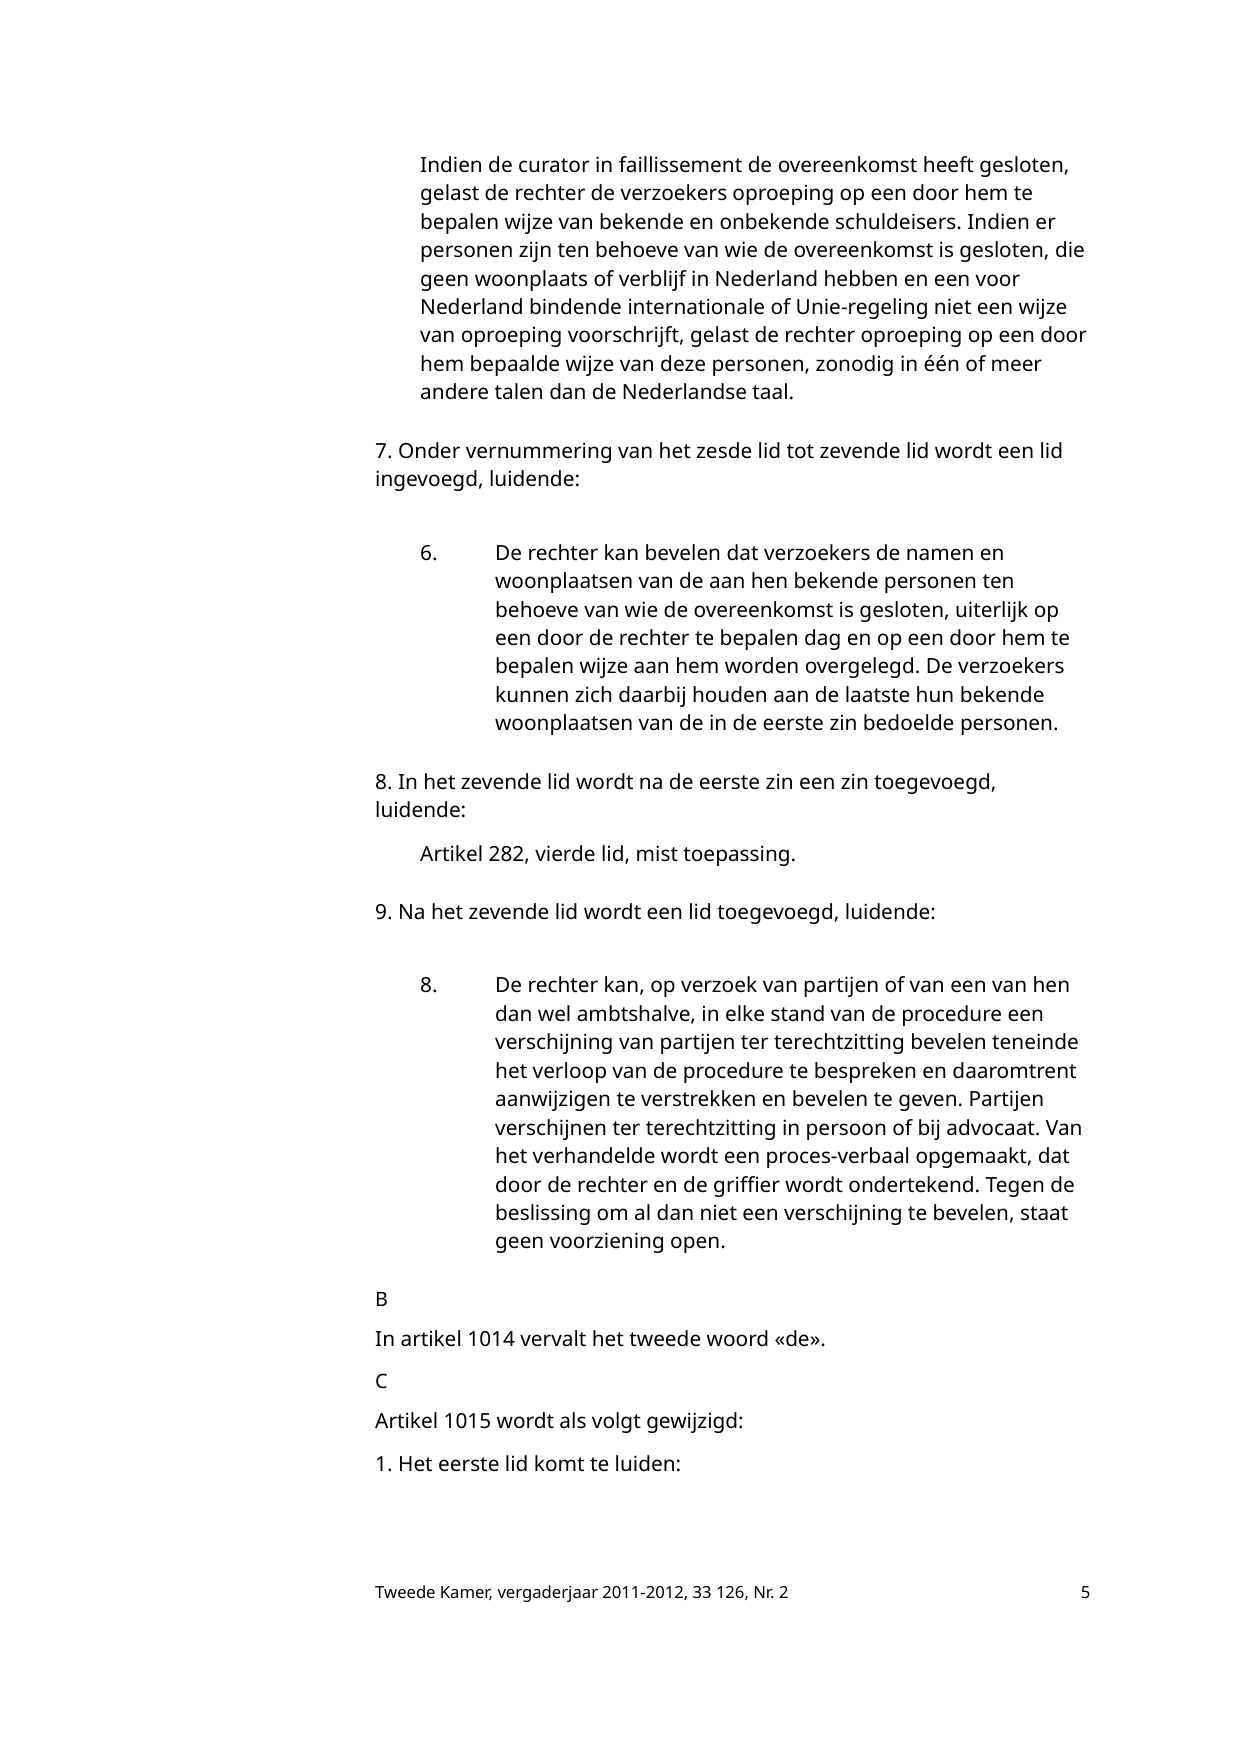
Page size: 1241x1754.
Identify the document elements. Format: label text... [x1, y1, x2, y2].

text 7. Onder vernummering van het zesde lid tot zevende lid wordt een lid ingevoegd, luidende: [375, 436, 1090, 493]
text Indien de curator in faillissement de overeenkomst heeft gesloten, gelast de rechter de verzoekers oproeping op een door hem te bepalen wijze van bekende en onbekende schuldeisers. Indien er personen zijn ten behoeve van wie de overeenkomst is gesloten, die geen woonplaats of verblijf in Nederland hebben en een voor Nederland bindende internationale of Unie-regeling niet een wijze van oproeping voorschrijft, gelast de rechter oproeping op een door hem bepaalde wijze van deze personen, zonodig in één of meer andere talen dan de Nederlandse taal. [420, 150, 1090, 406]
text 8. In het zevende lid wordt na de eerste zin een zin toegevoegd, luidende: [375, 767, 1090, 824]
text In artikel 1014 vervalt het tweede woord «de». [375, 1324, 1090, 1352]
text Artikel 282, vierde lid, mist toepassing. [420, 839, 1090, 867]
text B [375, 1285, 1090, 1312]
text C [375, 1367, 1090, 1394]
text 9. Na het zevende lid wordt een lid toegevoegd, luidende: [375, 897, 1090, 926]
list De rechter kan bevelen dat verzoekers de namen en woonplaatsen van de aan hen bekende personen ten behoeve van wie de overeenkomst is gesloten, uiterlijk op een door de rechter te bepalen dag en op een door hem te bepalen wijze aan hem worden overgelegd. De verzoekers kunnen zich daarbij houden aan de laatste hun bekende woonplaatsen van de in de eerste zin bedoelde personen. [420, 538, 1090, 737]
list De rechter kan, op verzoek van partijen of van een van hen dan wel ambtshalve, in elke stand van de procedure een verschijning van partijen ter terechtzitting bevelen teneinde het verloop van de procedure te bespreken en daaromtrent aanwijzigen te verstrekken en bevelen te geven. Partijen verschijnen ter terechtzitting in persoon of bij advocaat. Van het verhandelde wordt een proces-verbaal opgemaakt, dat door de rechter en de griffier wordt ondertekend. Tegen de beslissing om al dan niet een verschijning te bevelen, staat geen voorziening open. [420, 971, 1090, 1255]
text 1. Het eerste lid komt te luiden: [375, 1449, 1090, 1478]
text Artikel 1015 wordt als volgt gewijzigd: [375, 1406, 1090, 1434]
